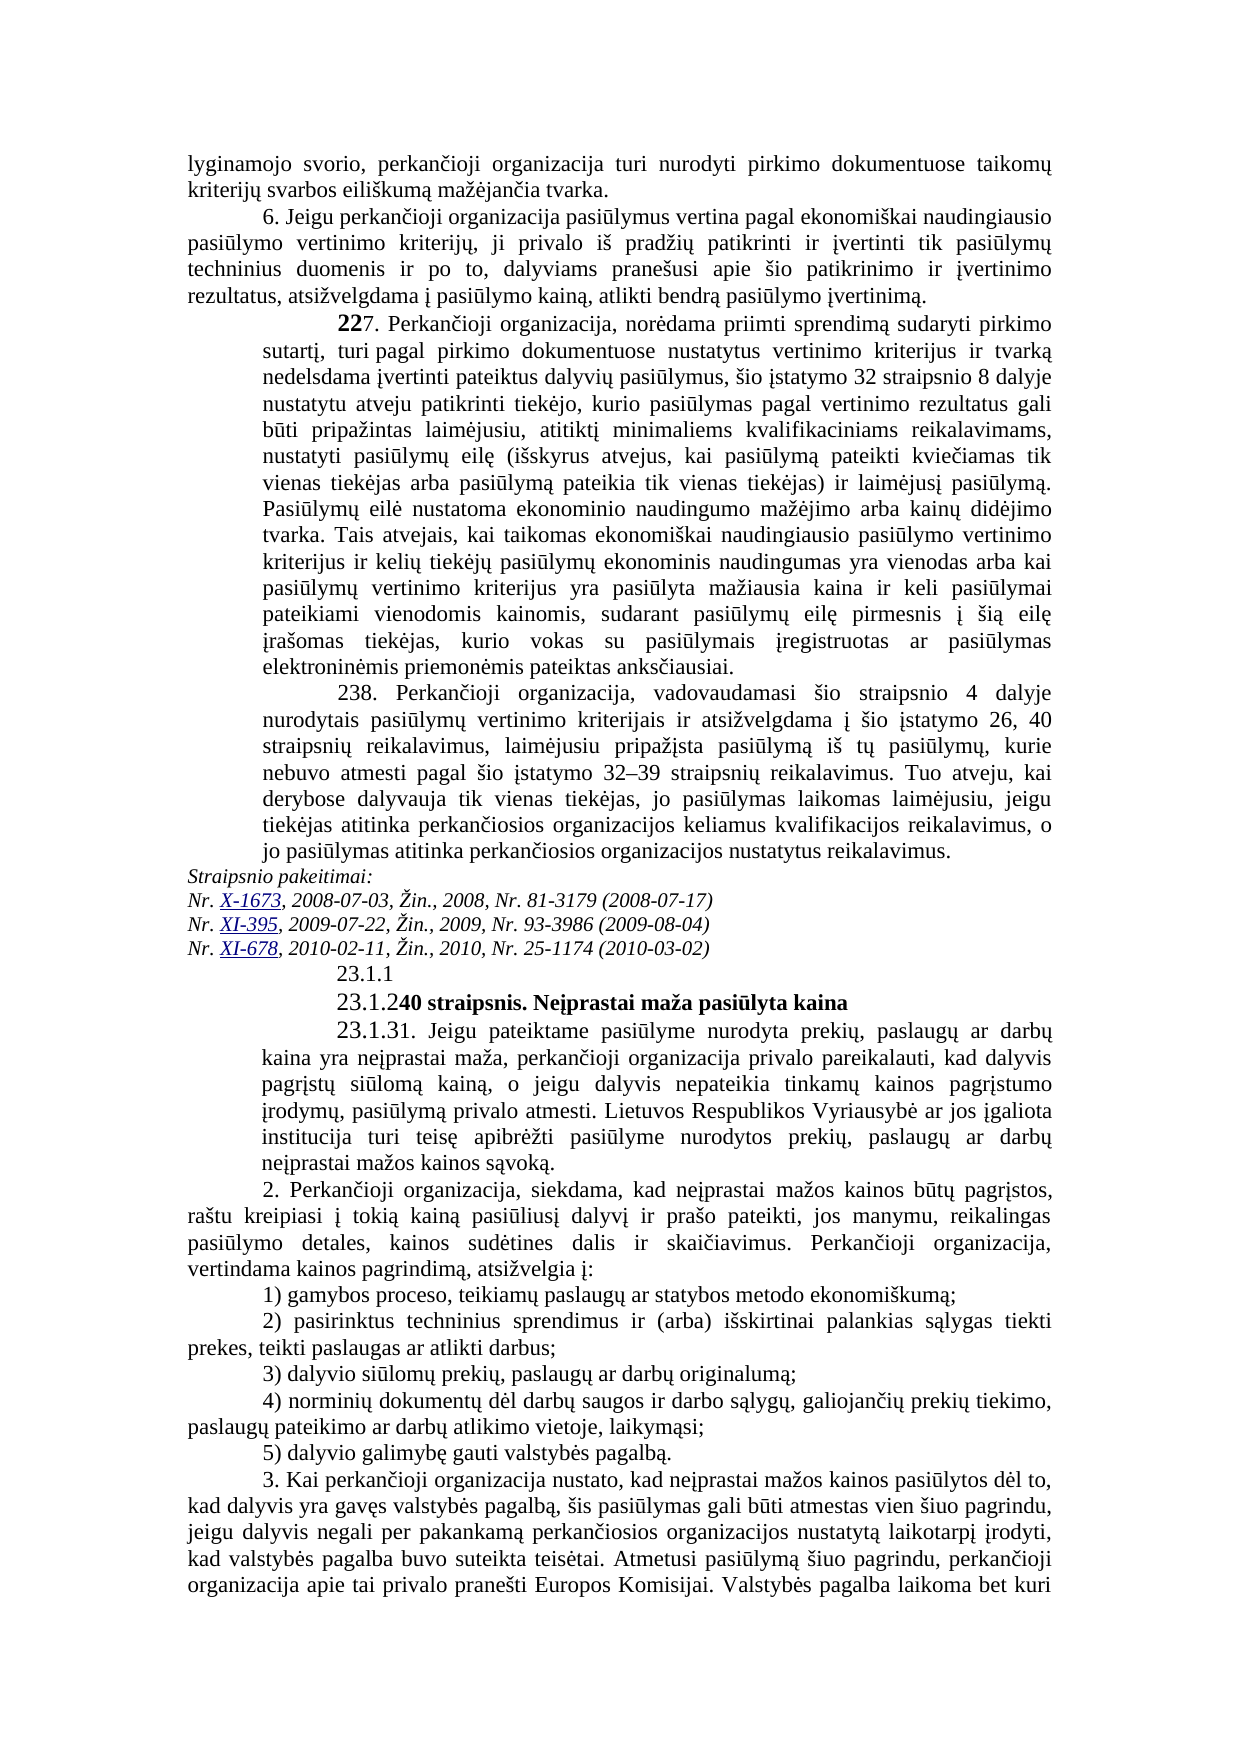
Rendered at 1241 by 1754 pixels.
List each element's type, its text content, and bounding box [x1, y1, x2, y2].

text lyginamojo svorio, perkančioji organizacija turi nurodyti pirkimo dokumentuose taikomų kriterijų svarbos eiliškumą mažėjančia tvarka. [187, 150, 1053, 203]
subtitle 40 straipsnis. Neįprastai maža pasiūlyta kaina [187, 987, 1053, 1015]
subtitle 1. Jeigu pateiktame pasiūlyme nurodyta prekių, paslaugų ar darbų kaina yra neįprastai maža, perkančioji organizacija privalo pareikalauti, kad dalyvis pagrįstų siūlomą kainą, o jeigu dalyvis nepateikia tinkamų kainos pagrįstumo įrodymų, pasiūlymą privalo atmesti. Lietuvos Respublikos Vyriausybė ar jos įgaliota institucija turi teisę apibrėžti pasiūlyme nurodytos prekių, paslaugų ar darbų neįprastai mažos kainos sąvoką. [187, 1015, 1053, 1176]
text 2) pasirinktus techninius sprendimus ir (arba) išskirtinai palankias sąlygas tiekti prekes, teikti paslaugas ar atlikti darbus; [187, 1308, 1053, 1360]
text Nr. XI-395, 2009-07-22, Žin., 2009, Nr. 93-3986 (2009-08-04) [187, 912, 1053, 936]
text 3) dalyvio siūlomų prekių, paslaugų ar darbų originalumą; [187, 1360, 1053, 1387]
text Nr. XI-678, 2010-02-11, Žin., 2010, Nr. 25-1174 (2010-03-02) [187, 936, 1053, 960]
subtitle 8. Perkančioji organizacija, vadovaudamasi šio straipsnio 4 dalyje nurodytais pasiūlymų vertinimo kriterijais ir atsižvelgdama į šio įstatymo 26, 40 straipsnių reikalavimus, laimėjusiu pripažįsta pasiūlymą iš tų pasiūlymų, kurie nebuvo atmesti pagal šio įstatymo 32–39 straipsnių reikalavimus. Tuo atveju, kai derybose dalyvauja tik vienas tiekėjas, jo pasiūlymas laikomas laimėjusiu, jeigu tiekėjas atitinka perkančiosios organizacijos keliamus kvalifikacijos reikalavimus, o jo pasiūlymas atitinka perkančiosios organizacijos nustatytus reikalavimus. [187, 679, 1053, 864]
text Nr. X-1673, 2008-07-03, Žin., 2008, Nr. 81-3179 (2008-07-17) [187, 888, 1053, 912]
text 4) norminių dokumentų dėl darbų saugos ir darbo sąlygų, galiojančių prekių tiekimo, paslaugų pateikimo ar darbų atlikimo vietoje, laikymąsi; [187, 1387, 1053, 1439]
text Straipsnio pakeitimai: [187, 864, 1053, 888]
text 2. Perkančioji organizacija, siekdama, kad neįprastai mažos kainos būtų pagrįstos, raštu kreipiasi į tokią kainą pasiūliusį dalyvį ir prašo pateikti, jos manymu, reikalingas pasiūlymo detales, kainos sudėtines dalis ir skaičiavimus. Perkančioji organizacija, vertindama kainos pagrindimą, atsižvelgia į: [187, 1176, 1053, 1281]
text 6. Jeigu perkančioji organizacija pasiūlymus vertina pagal ekonomiškai naudingiausio pasiūlymo vertinimo kriterijų, ji privalo iš pradžių patikrinti ir įvertinti tik pasiūlymų techninius duomenis ir po to, dalyviams pranešusi apie šio patikrinimo ir įvertinimo rezultatus, atsižvelgdama į pasiūlymo kainą, atlikti bendrą pasiūlymo įvertinimą. [187, 203, 1053, 308]
subtitle 7. Perkančioji organizacija, norėdama priimti sprendimą sudaryti pirkimo sutartį, turi pagal pirkimo dokumentuose nustatytus vertinimo kriterijus ir tvarką nedelsdama įvertinti pateiktus dalyvių pasiūlymus, šio įstatymo 32 straipsnio 8 dalyje nustatytu atveju patikrinti tiekėjo, kurio pasiūlymas pagal vertinimo rezultatus gali būti pripažintas laimėjusiu, atitiktį minimaliems kvalifikaciniams reikalavimams, nustatyti pasiūlymų eilę (išskyrus atvejus, kai pasiūlymą pateikti kviečiamas tik vienas tiekėjas arba pasiūlymą pateikia tik vienas tiekėjas) ir laimėjusį pasiūlymą. Pasiūlymų eilė nustatoma ekonominio naudingumo mažėjimo arba kainų didėjimo tvarka. Tais atvejais, kai taikomas ekonomiškai naudingiausio pasiūlymo vertinimo kriterijus ir kelių tiekėjų pasiūlymų ekonominis naudingumas yra vienodas arba kai pasiūlymų vertinimo kriterijus yra pasiūlyta mažiausia kaina ir keli pasiūlymai pateikiami vienodomis kainomis, sudarant pasiūlymų eilę pirmesnis į šią eilę įrašomas tiekėjas, kurio vokas su pasiūlymais įregistruotas ar pasiūlymas elektroninėmis priemonėmis pateiktas anksčiausiai. [187, 308, 1053, 679]
text 1) gamybos proceso, teikiamų paslaugų ar statybos metodo ekonomiškumą; [187, 1281, 1053, 1308]
text 5) dalyvio galimybę gauti valstybės pagalbą. [187, 1439, 1053, 1466]
text 3. Kai perkančioji organizacija nustato, kad neįprastai mažos kainos pasiūlytos dėl to, kad dalyvis yra gavęs valstybės pagalbą, šis pasiūlymas gali būti atmestas vien šiuo pagrindu, jeigu dalyvis negali per pakankamą perkančiosios organizacijos nustatytą laikotarpį įrodyti, kad valstybės pagalba buvo suteikta teisėtai. Atmetusi pasiūlymą šiuo pagrindu, perkančioji organizacija apie tai privalo pranešti Europos Komisijai. Valstybės pagalba laikoma bet kuri [187, 1466, 1053, 1597]
